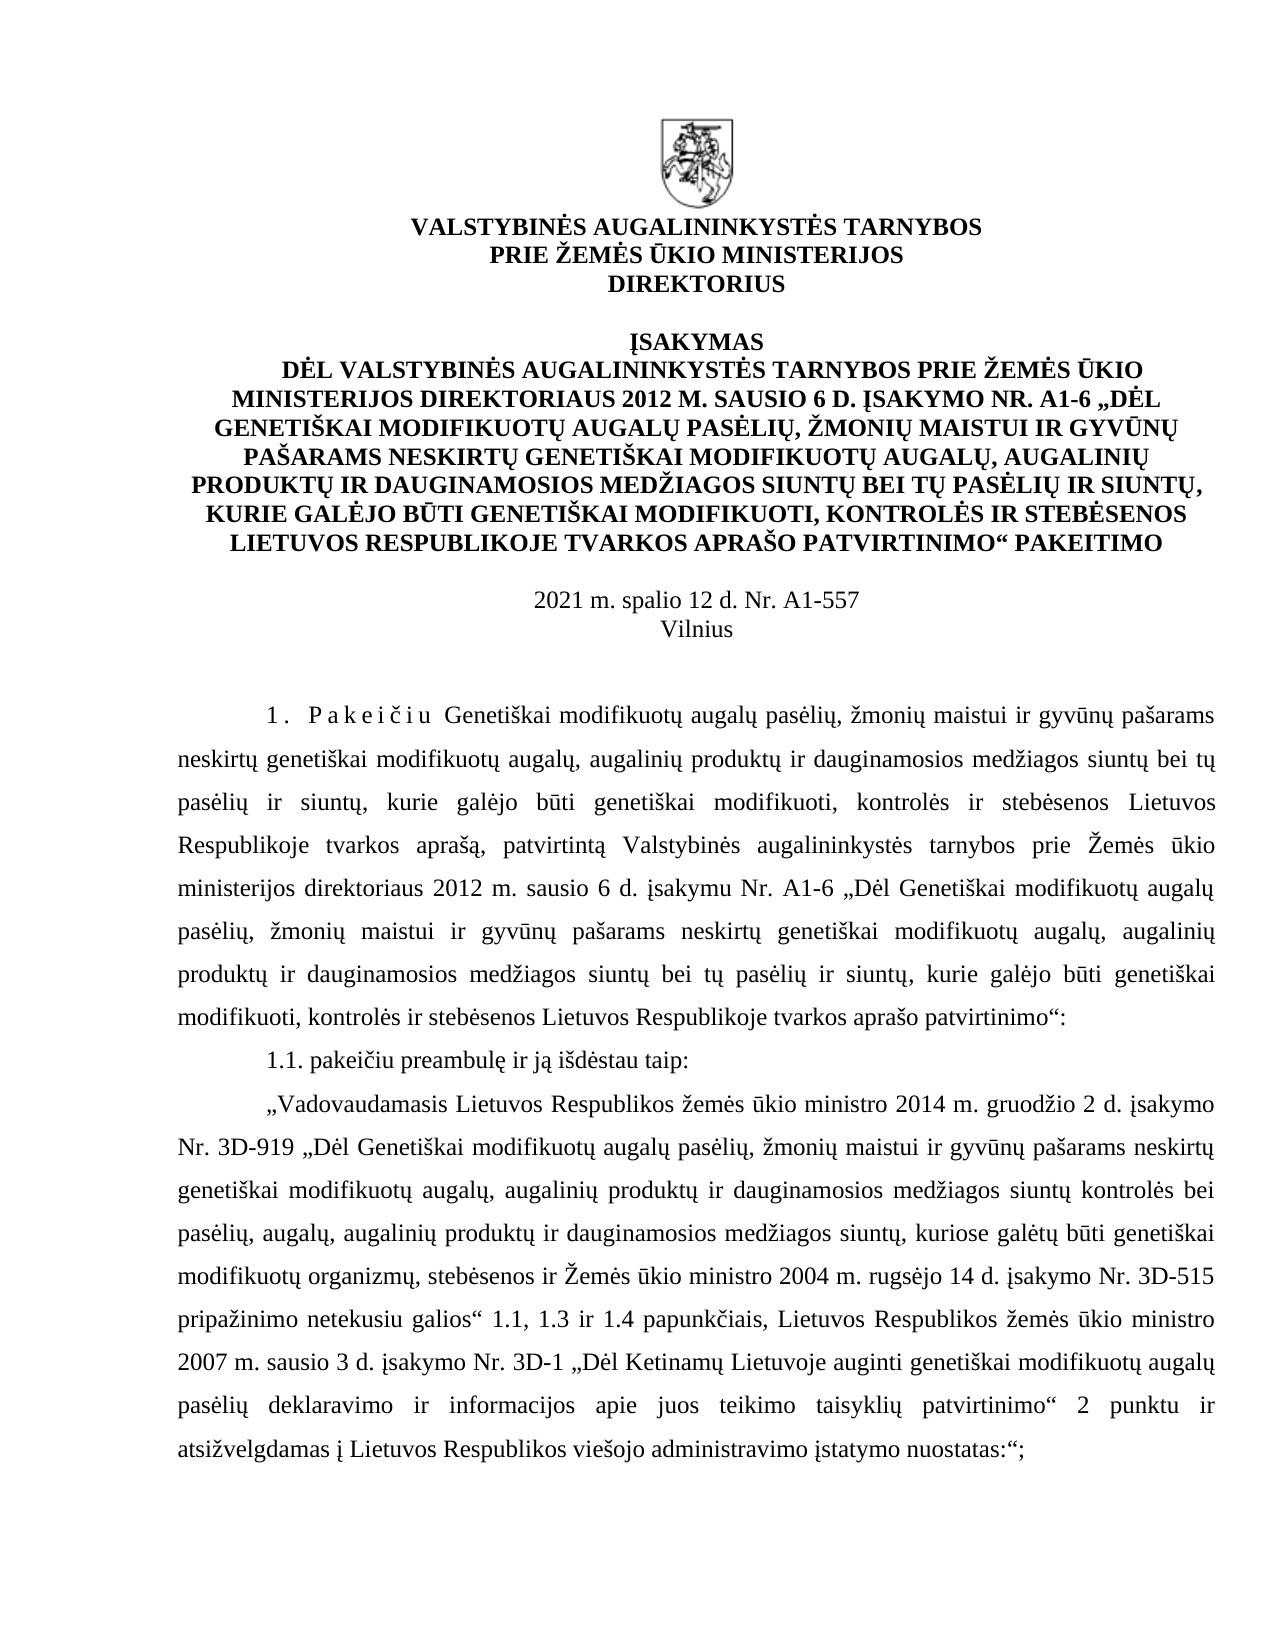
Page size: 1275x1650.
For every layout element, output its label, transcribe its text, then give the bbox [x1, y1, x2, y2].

text 1. Pakeičiu Genetiškai modifikuotų augalų pasėlių, žmonių maistui ir gyvūnų pašarams neskirtų genetiškai modifikuotų augalų, augalinių produktų ir dauginamosios medžiagos siuntų bei tų pasėlių ir siuntų, kurie galėjo būti genetiškai modifikuoti, kontrolės ir stebėsenos Lietuvos Respublikoje tvarkos aprašą, patvirtintą Valstybinės augalininkystės tarnybos prie Žemės ūkio ministerijos direktoriaus 2012 m. sausio 6 d. įsakymu Nr. A1-6 „Dėl Genetiškai modifikuotų augalų pasėlių, žmonių maistui ir gyvūnų pašarams neskirtų genetiškai modifikuotų augalų, augalinių produktų ir dauginamosios medžiagos siuntų bei tų pasėlių ir siuntų, kurie galėjo būti genetiškai modifikuoti, kontrolės ir stebėsenos Lietuvos Respublikoje tvarkos aprašo patvirtinimo“: [177, 701, 1216, 1031]
text direktorius [177, 269, 1216, 298]
text „Vadovaudamasis Lietuvos Respublikos žemės ūkio ministro 2014 m. gruodžio 2 d. įsakymo Nr. 3D-919 „Dėl Genetiškai modifikuotų augalų pasėlių, žmonių maistui ir gyvūnų pašarams neskirtų genetiškai modifikuotų augalų, augalinių produktų ir dauginamosios medžiagos siuntų kontrolės bei pasėlių, augalų, augalinių produktų ir dauginamosios medžiagos siuntų, kuriose galėtų būti genetiškai modifikuotų organizmų, stebėsenos ir Žemės ūkio ministro 2004 m. rugsėjo 14 d. įsakymo Nr. 3D-515 pripažinimo netekusiu galios“ 1.1, 1.3 ir 1.4 papunkčiais, Lietuvos Respublikos žemės ūkio ministro 2007 m. sausio 3 d. įsakymo Nr. 3D-1 „Dėl Ketinamų Lietuvoje auginti genetiškai modifikuotų augalų pasėlių deklaravimo ir informacijos apie juos teikimo taisyklių patvirtinimo“ 2 punktu ir atsižvelgdamas į Lietuvos Respublikos viešojo administravimo įstatymo nuostatas:“; [177, 1089, 1216, 1462]
text 2021 m. spalio 12 d. Nr. A1-557 [177, 586, 1216, 614]
text DĖL VALSTYBINĖS AUGALININKYSTĖS TARNYBOS PRIE ŽEMĖS ŪKIO MINISTERIJOS DIREKTORIAUS 2012 M. SAUSIO 6 D. ĮSAKYMO NR. A1-6 „DĖL GENETIŠKAI MODIFIKUOTŲ AUGALŲ PASĖLIŲ, ŽMONIŲ MAISTUI IR GYVŪNŲ PAŠARAMS NESKIRTŲ GENETIŠKAI MODIFIKUOTŲ AUGALŲ, AUGALINIŲ PRODUKTŲ IR DAUGINAMOSIOS MEDŽIAGOS SIUNTŲ BEI TŲ PASĖLIŲ IR SIUNTŲ, KURIE GALĖJO BŪTI GENETIŠKAI MODIFIKUOTI, KONTROLĖS IR STEBĖSENOS LIETUVOS RESPUBLIKOJE TVARKOS APRAŠO PATVIRTINIMO“ PAKEITIMO [177, 356, 1216, 557]
text valstybinės augalininkystės TarnybOS [177, 212, 1216, 241]
text PRIE ŽEMĖS ŪKIO MINISTERIJOS [177, 241, 1216, 269]
text Vilnius [177, 614, 1216, 643]
text ĮSAKYMAS [177, 327, 1216, 356]
text 1.1. pakeičiu preambulę ir ją išdėstau taip: [177, 1046, 1216, 1074]
